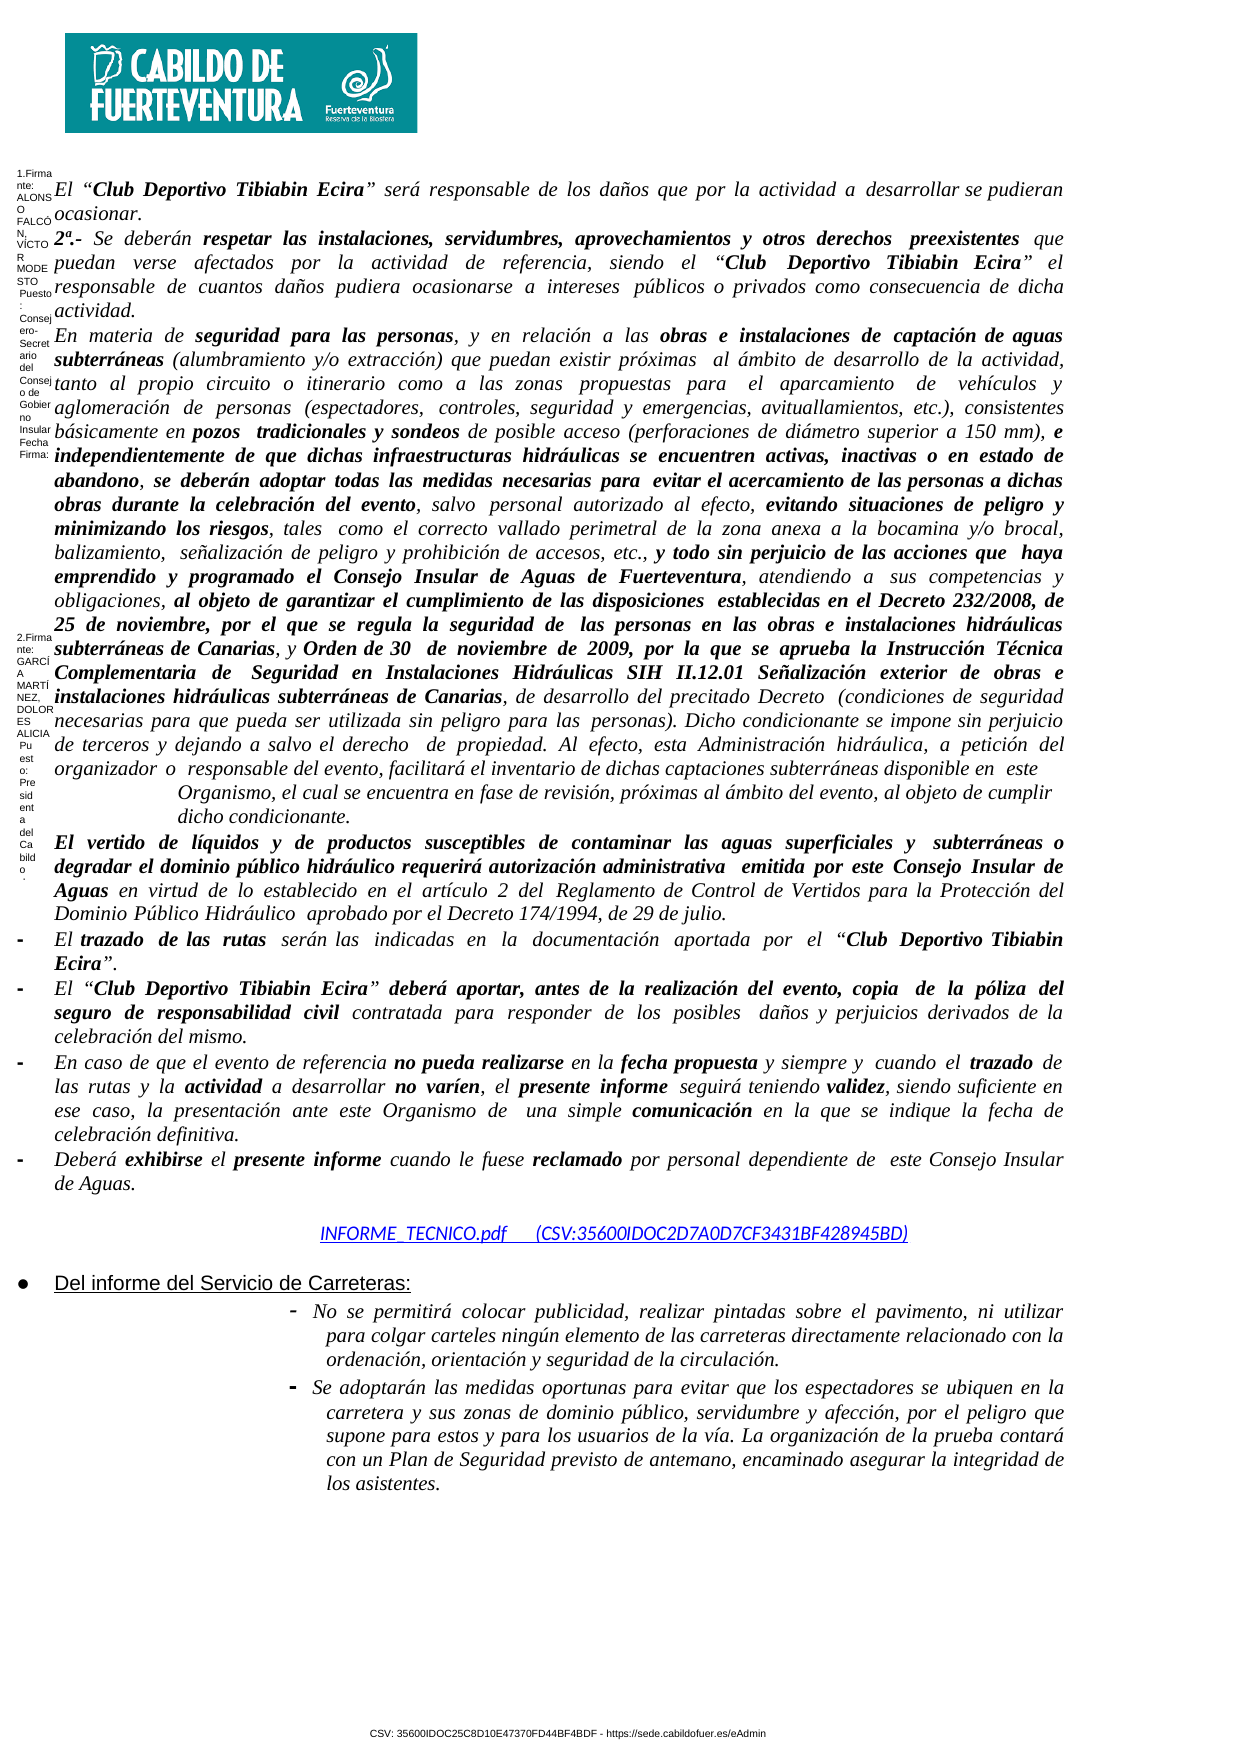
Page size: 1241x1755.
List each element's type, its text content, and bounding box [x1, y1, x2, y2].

list 1.Firmante: ALONSO FALCÓN, VÍCTOR MODESTO [17, 167, 54, 287]
list Deberá exhibirse el presente informe cuando le fuese reclamado por personal dependiente de este Consejo Insular de Aguas. [17, 1147, 1064, 1195]
list Del informe del Servicio de Carreteras: [17, 1271, 1241, 1296]
list 2.Firmante: GARCÍA MARTÍNEZ, DOLORES ALICIA [17, 631, 54, 739]
list En caso de que el evento de referencia no pueda realizarse en la fecha propuesta y siempre y cuando el trazado de las rutas y la actividad a desarrollar no varíen, el presente informe seguirá teniendo validez, siendo suficiente en ese caso, la presentación ante este Organismo de una simple comunicación en la que se indique la fecha de celebración definitiva. [17, 1049, 1064, 1146]
list [14, 631, 54, 879]
text Organismo, el cual se encuentra en fase de revisión, próximas al ámbito del evento, al objeto de cumplir dicho condicionante. [177, 780, 1064, 828]
text - Se adoptarán las medidas oportunas para evitar que los espectadores se ubiquen en la carretera y sus zonas de dominio público, servidumbre y afección, por el peligro que supone para estos y para los usuarios de la vía. La organización de la prueba contará con un Plan de Seguridad previsto de antemano, encaminado asegurar la integridad de los asistentes. [288, 1371, 1064, 1495]
list [14, 167, 54, 463]
list Puesto: Presidenta del Cabildo de Fuerteventura Fecha Firma: 25/10/2024 11:19:46 [19, 740, 36, 879]
list El vertido de líquidos y de productos susceptibles de contaminar las aguas superficiales y subterráneas o degradar el dominio público hidráulico requerirá autorización administrativa emitida por este Consejo Insular de Aguas en virtud de lo establecido en el artículo 2 del Reglamento de Control de Vertidos para la Protección del Dominio Público Hidráulico aprobado por el Decreto 174/1994, de 29 de julio. [17, 830, 1064, 925]
text INFORME_TECNICO.pdf (CSV:35600IDOC2D7A0D7CF3431BF428945BD) [320, 1220, 1241, 1245]
text - No se permitirá colocar publicidad, realizar pintadas sobre el pavimento, ni utilizar para colgar carteles ningún elemento de las carreteras directamente relacionado con la ordenación, orientación y seguridad de la circulación. [288, 1296, 1064, 1371]
list En materia de seguridad para las personas, y en relación a las obras e instalaciones de captación de aguas subterráneas (alumbramiento y/o extracción) que puedan existir próximas al ámbito de desarrollo de la actividad, tanto al propio circuito o itinerario como a las zonas propuestas para el aparcamiento de vehículos y aglomeración de personas (espectadores, controles, seguridad y emergencias, avituallamientos, etc.), consistentes básicamente en pozos tradicionales y sondeos de posible acceso (perforaciones de diámetro superior a 150 mm), e independientemente de que dichas infraestructuras hidráulicas se encuentren activas, inactivas o en estado de abandono, se deberán adoptar todas las medidas necesarias para evitar el acercamiento de las personas a dichas obras durante la celebración del evento, salvo personal autorizado al efecto, evitando situaciones de peligro y minimizando los riesgos, tales como el correcto vallado perimetral de la zona anexa a la bocamina y/o brocal, balizamiento, señalización de peligro y prohibición de accesos, etc., y todo sin perjuicio de las acciones que haya emprendido y programado el Consejo Insular de Aguas de Fuerteventura, atendiendo a sus competencias y obligaciones, al objeto de garantizar el cumplimiento de las disposiciones establecidas en el Decreto 232/2008, de 25 de noviembre, por el que se regula la seguridad de las personas en las obras e instalaciones hidráulicas subterráneas de Canarias, y Orden de 30 de noviembre de 2009, por la que se aprueba la Instrucción Técnica Complementaria de Seguridad en Instalaciones Hidráulicas SIH II.12.01 Señalización exterior de obras e instalaciones hidráulicas subterráneas de Canarias, de desarrollo del precitado Decreto (condiciones de seguridad necesarias para que pueda ser utilizada sin peligro para las personas). Dicho condicionante se impone sin perjuicio de terceros y dejando a salvo el derecho de propiedad. Al efecto, esta Administración hidráulica, a petición del organizador o responsable del evento, facilitará el inventario de dichas captaciones subterráneas disponible en este [17, 323, 1064, 780]
list 2ª.- Se deberán respetar las instalaciones, servidumbres, aprovechamientos y otros derechos preexistentes que puedan verse afectados por la actividad de referencia, siendo el “Club Deportivo Tibiabin Ecira” el responsable de cuantos daños pudiera ocasionarse a intereses públicos o privados como consecuencia de dicha actividad. [54, 226, 1064, 322]
list Puesto: Consejero-Secretario del Consejo de Gobierno Insular Fecha Firma: 25/10/2024 11:10:14 [19, 288, 52, 463]
list El trazado de las rutas serán las indicadas en la documentación aportada por el “Club Deportivo Tibiabin Ecira”. [17, 927, 1064, 975]
list El “Club Deportivo Tibiabin Ecira” deberá aportar, antes de la realización del evento, copia de la póliza del seguro de responsabilidad civil contratada para responder de los posibles daños y perjuicios derivados de la celebración del mismo. [17, 976, 1064, 1048]
list El “Club Deportivo Tibiabin Ecira” será responsable de los daños que por la actividad a desarrollar se pudieran ocasionar. [54, 176, 1064, 224]
